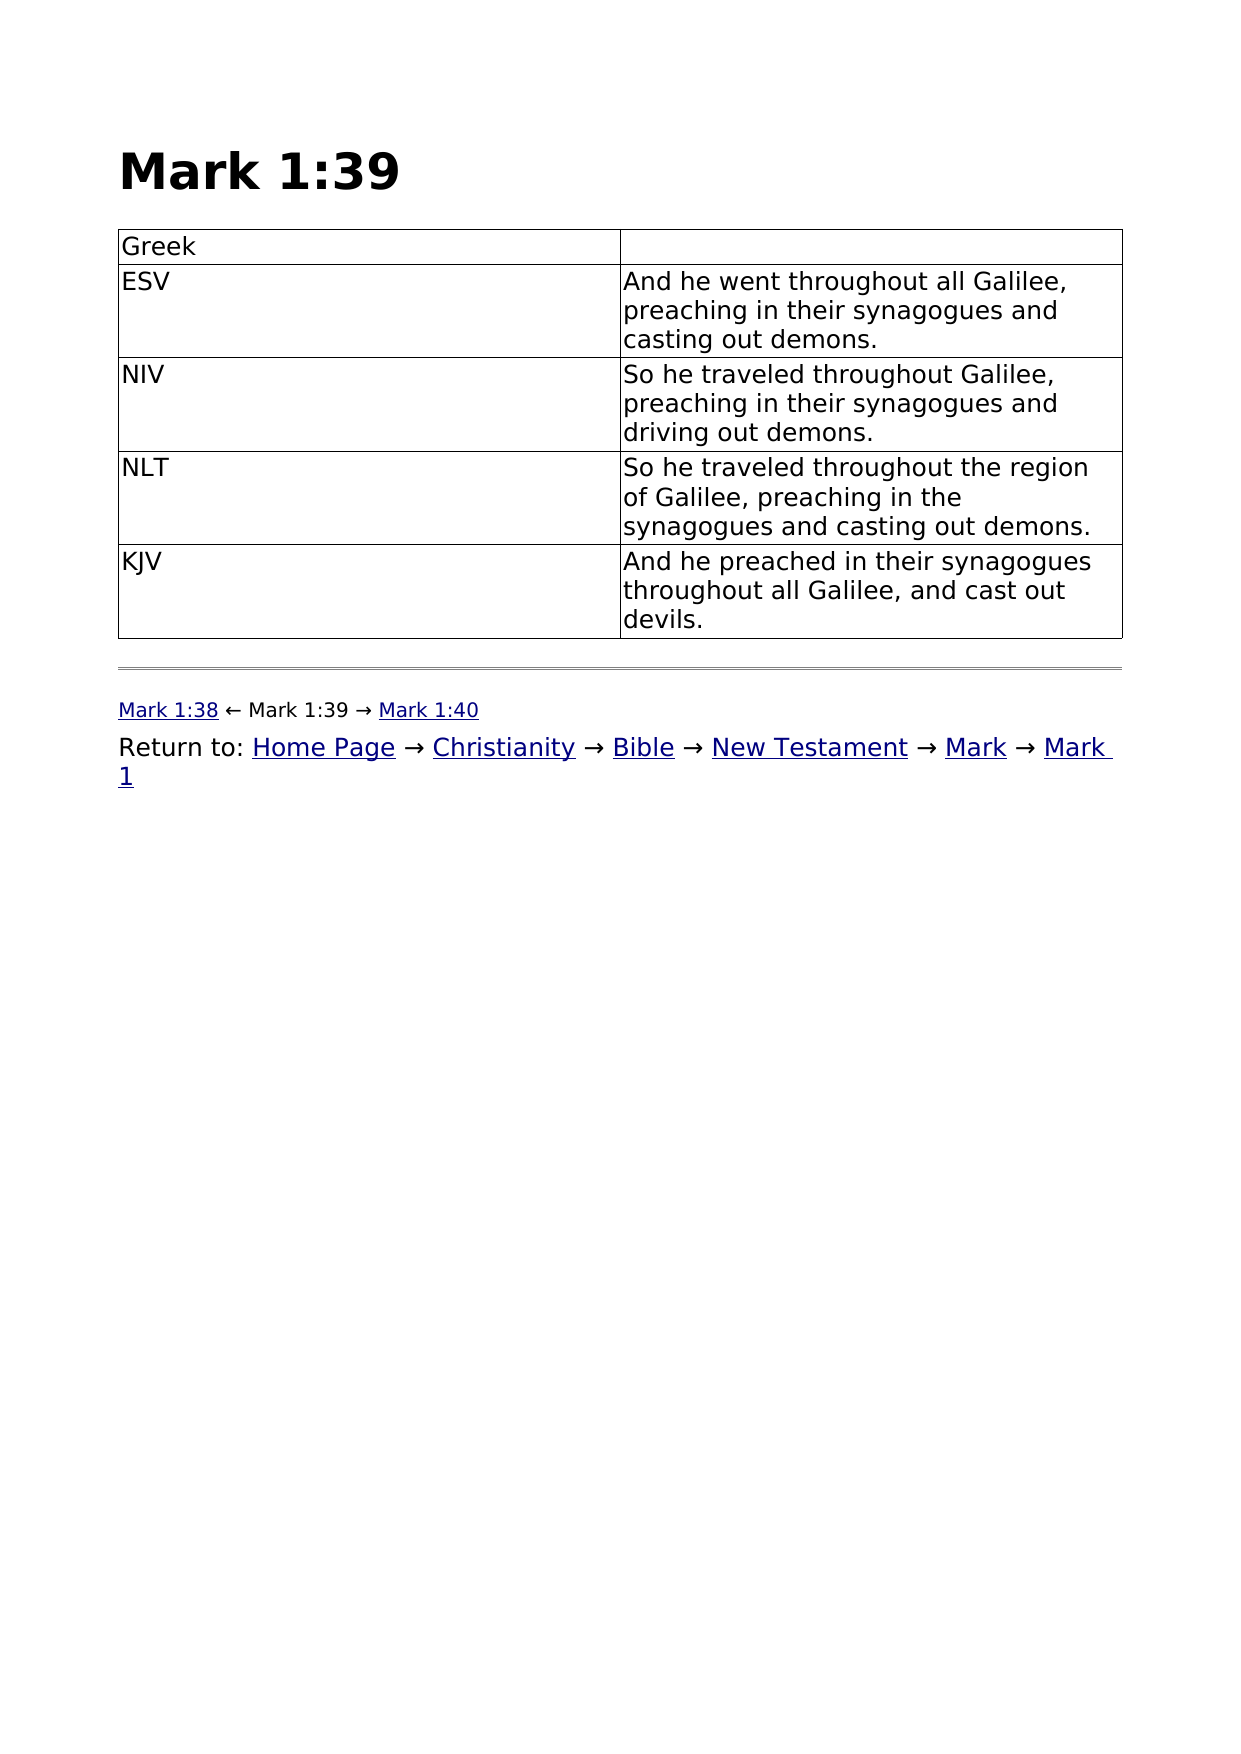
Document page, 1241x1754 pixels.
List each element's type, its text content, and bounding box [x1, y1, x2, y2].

table_cell KJV [119, 545, 620, 637]
table_header [621, 230, 1122, 264]
table_cell And he preached in their synagogues throughout all Galilee, and cast out devils. [621, 545, 1122, 637]
subtitle Mark 1:39 [118, 143, 1122, 201]
table_cell ESV [119, 265, 620, 357]
table_cell And he went throughout all Galilee, preaching in their synagogues and casting out demons. [621, 265, 1122, 357]
table_cell So he traveled throughout the region of Galilee, preaching in the synagogues and casting out demons. [621, 452, 1122, 544]
table_cell NIV [119, 358, 620, 451]
text Mark 1:38 ← Mark 1:39 → Mark 1:40 [118, 699, 1122, 733]
table_cell So he traveled throughout Galilee, preaching in their synagogues and driving out demons. [621, 358, 1122, 451]
text Return to: Home Page → Christianity → Bible → New Testament → Mark → Mark 1 [118, 733, 1122, 791]
table_cell NLT [119, 452, 620, 544]
table_header Greek [119, 230, 620, 264]
